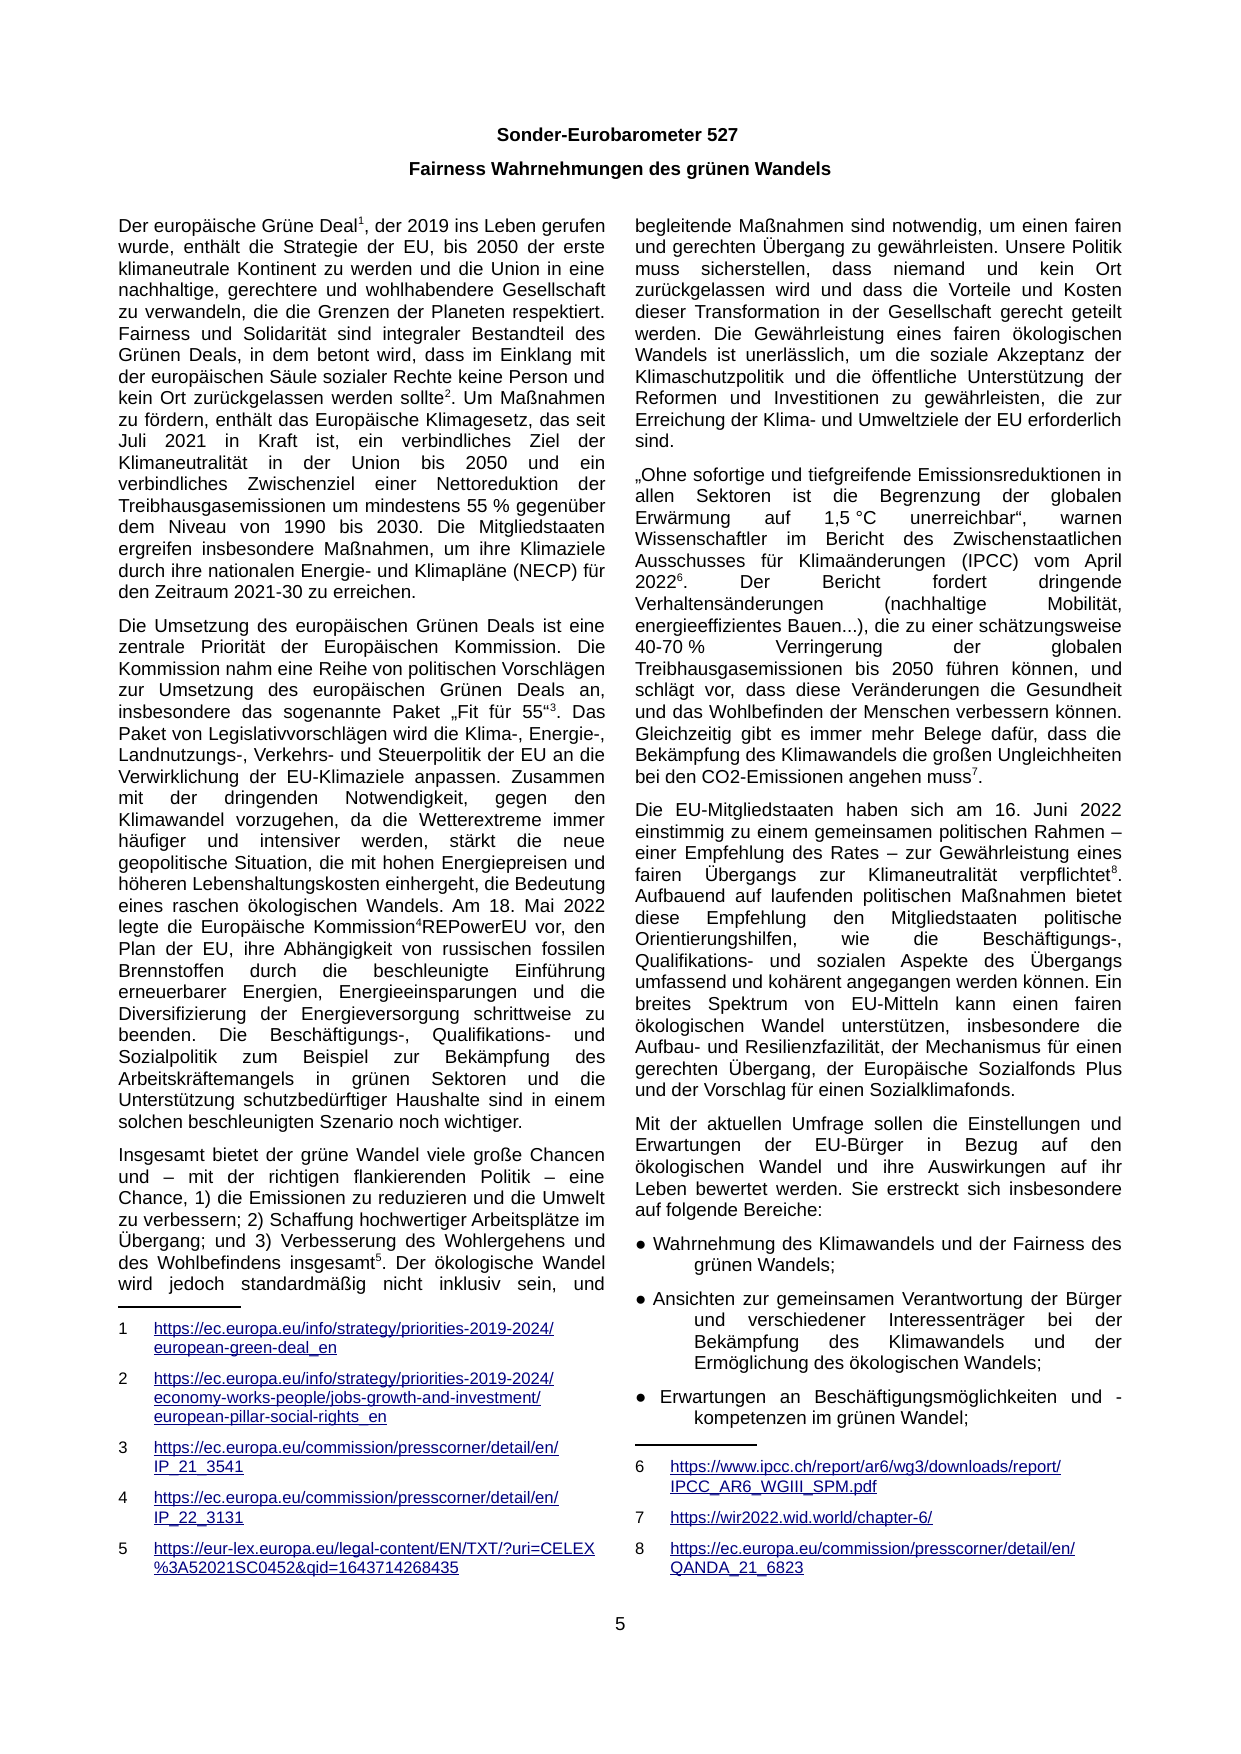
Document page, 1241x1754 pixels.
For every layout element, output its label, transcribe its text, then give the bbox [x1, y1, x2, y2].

text https://ec.europa.eu/info/strategy/priorities-2019-2024/economy-works-people/jobs-growth-and-investment/european-pillar-social-rights_en [118, 1369, 605, 1426]
text https://ec.europa.eu/commission/presscorner/detail/en/IP_22_3131 [118, 1488, 605, 1527]
text Der europäische Grüne Deal, der 2019 ins Leben gerufen wurde, enthält die Strategie der EU, bis 2050 der erste klimaneutrale Kontinent zu werden und die Union in eine nachhaltige, gerechtere und wohlhabendere Gesellschaft zu verwandeln, die die Grenzen der Planeten respektiert. Fairness und Solidarität sind integraler Bestandteil des Grünen Deals, in dem betont wird, dass im Einklang mit der europäischen Säule sozialer Rechte keine Person und kein Ort zurückgelassen werden sollte. Um Maßnahmen zu fördern, enthält das Europäische Klimagesetz, das seit Juli 2021 in Kraft ist, ein verbindliches Ziel der Klimaneutralität in der Union bis 2050 und ein verbindliches Zwischenziel einer Nettoreduktion der Treibhausgasemissionen um mindestens 55 % gegenüber dem Niveau von 1990 bis 2030. Die Mitgliedstaaten ergreifen insbesondere Maßnahmen, um ihre Klimaziele durch ihre nationalen Energie- und Klimapläne (NECP) für den Zeitraum 2021-30 zu erreichen. [118, 214, 605, 603]
text https://wir2022.wid.world/chapter-6/ [635, 1507, 1122, 1527]
text „Ohne sofortige und tiefgreifende Emissionsreduktionen in allen Sektoren ist die Begrenzung der globalen Erwärmung auf 1,5 °C unerreichbar“, warnen Wissenschaftler im Bericht des Zwischenstaatlichen Ausschusses für Klimaänderungen (IPCC) vom April 2022. Der Bericht fordert dringende Verhaltensänderungen (nachhaltige Mobilität, energieeffizientes Bauen...), die zu einer schätzungsweise 40-70 % Verringerung der globalen Treibhausgasemissionen bis 2050 führen können, und schlägt vor, dass diese Veränderungen die Gesundheit und das Wohlbefinden der Menschen verbessern können. Gleichzeitig gibt es immer mehr Belege dafür, dass die Bekämpfung des Klimawandels die großen Ungleichheiten bei den CO2-Emissionen angehen muss. [635, 463, 1122, 787]
text begleitende Maßnahmen sind notwendig, um einen fairen und gerechten Übergang zu gewährleisten. Unsere Politik muss sicherstellen, dass niemand und kein Ort zurückgelassen wird und dass die Vorteile und Kosten dieser Transformation in der Gesellschaft gerecht geteilt werden. Die Gewährleistung eines fairen ökologischen Wandels ist unerlässlich, um die soziale Akzeptanz der Klimaschutzpolitik und die öffentliche Unterstützung der Reformen und Investitionen zu gewährleisten, die zur Erreichung der Klima- und Umweltziele der EU erforderlich sind. [635, 214, 1122, 452]
text ● Wahrnehmung des Klimawandels und der Fairness des grünen Wandels; [635, 1232, 1122, 1275]
text https://eur-lex.europa.eu/legal-content/EN/TXT/?uri=CELEX%3A52021SC0452&qid=1643714268435 [118, 1538, 605, 1577]
text https://ec.europa.eu/commission/presscorner/detail/en/QANDA_21_6823 [635, 1538, 1122, 1577]
text ● Erwartungen an Beschäftigungsmöglichkeiten und -kompetenzen im grünen Wandel; [635, 1385, 1122, 1428]
text https://ec.europa.eu/commission/presscorner/detail/en/IP_21_3541 [118, 1438, 605, 1476]
text Mit der aktuellen Umfrage sollen die Einstellungen und Erwartungen der EU-Bürger in Bezug auf den ökologischen Wandel und ihre Auswirkungen auf ihr Leben bewertet werden. Sie erstreckt sich insbesondere auf folgende Bereiche: [635, 1113, 1122, 1220]
text Die EU-Mitgliedstaaten haben sich am 16. Juni 2022 einstimmig zu einem gemeinsamen politischen Rahmen – einer Empfehlung des Rates – zur Gewährleistung eines fairen Übergangs zur Klimaneutralität verpflichtet. Aufbauend auf laufenden politischen Maßnahmen bietet diese Empfehlung den Mitgliedstaaten politische Orientierungshilfen, wie die Beschäftigungs-, Qualifikations- und sozialen Aspekte des Übergangs umfassend und kohärent angegangen werden können. Ein breites Spektrum von EU-Mitteln kann einen fairen ökologischen Wandel unterstützen, insbesondere die Aufbau- und Resilienzfazilität, der Mechanismus für einen gerechten Übergang, der Europäische Sozialfonds Plus und der Vorschlag für einen Sozialklimafonds. [635, 799, 1122, 1101]
text Insgesamt bietet der grüne Wandel viele große Chancen und – mit der richtigen flankierenden Politik – eine Chance, 1) die Emissionen zu reduzieren und die Umwelt zu verbessern; 2) Schaffung hochwertiger Arbeitsplätze im Übergang; und 3) Verbesserung des Wohlergehens und des Wohlbefindens insgesamt. Der ökologische Wandel wird jedoch standardmäßig nicht inklusiv sein, und [118, 1144, 605, 1295]
text ● Ansichten zur gemeinsamen Verantwortung der Bürger und verschiedener Interessenträger bei der Bekämpfung des Klimawandels und der Ermöglichung des ökologischen Wandels; [635, 1287, 1122, 1373]
text https://www.ipcc.ch/report/ar6/wg3/downloads/report/IPCC_AR6_WGIII_SPM.pdf [635, 1457, 1122, 1496]
text Die Umsetzung des europäischen Grünen Deals ist eine zentrale Priorität der Europäischen Kommission. Die Kommission nahm eine Reihe von politischen Vorschlägen zur Umsetzung des europäischen Grünen Deals an, insbesondere das sogenannte Paket „Fit für 55“. Das Paket von Legislativvorschlägen wird die Klima-, Energie-, Landnutzungs-, Verkehrs- und Steuerpolitik der EU an die Verwirklichung der EU-Klimaziele anpassen. Zusammen mit der dringenden Notwendigkeit, gegen den Klimawandel vorzugehen, da die Wetterextreme immer häufiger und intensiver werden, stärkt die neue geopolitische Situation, die mit hohen Energiepreisen und höheren Lebenshaltungskosten einhergeht, die Bedeutung eines raschen ökologischen Wandels. Am 18. Mai 2022 legte die Europäische KommissionREPowerEU vor, den Plan der EU, ihre Abhängigkeit von russischen fossilen Brennstoffen durch die beschleunigte Einführung erneuerbarer Energien, Energieeinsparungen und die Diversifizierung der Energieversorgung schrittweise zu beenden. Die Beschäftigungs-, Qualifikations- und Sozialpolitik zum Beispiel zur Bekämpfung des Arbeitskräftemangels in grünen Sektoren und die Unterstützung schutzbedürftiger Haushalte sind in einem solchen beschleunigten Szenario noch wichtiger. [118, 614, 605, 1132]
text https://ec.europa.eu/info/strategy/priorities-2019-2024/european-green-deal_en [118, 1318, 605, 1357]
